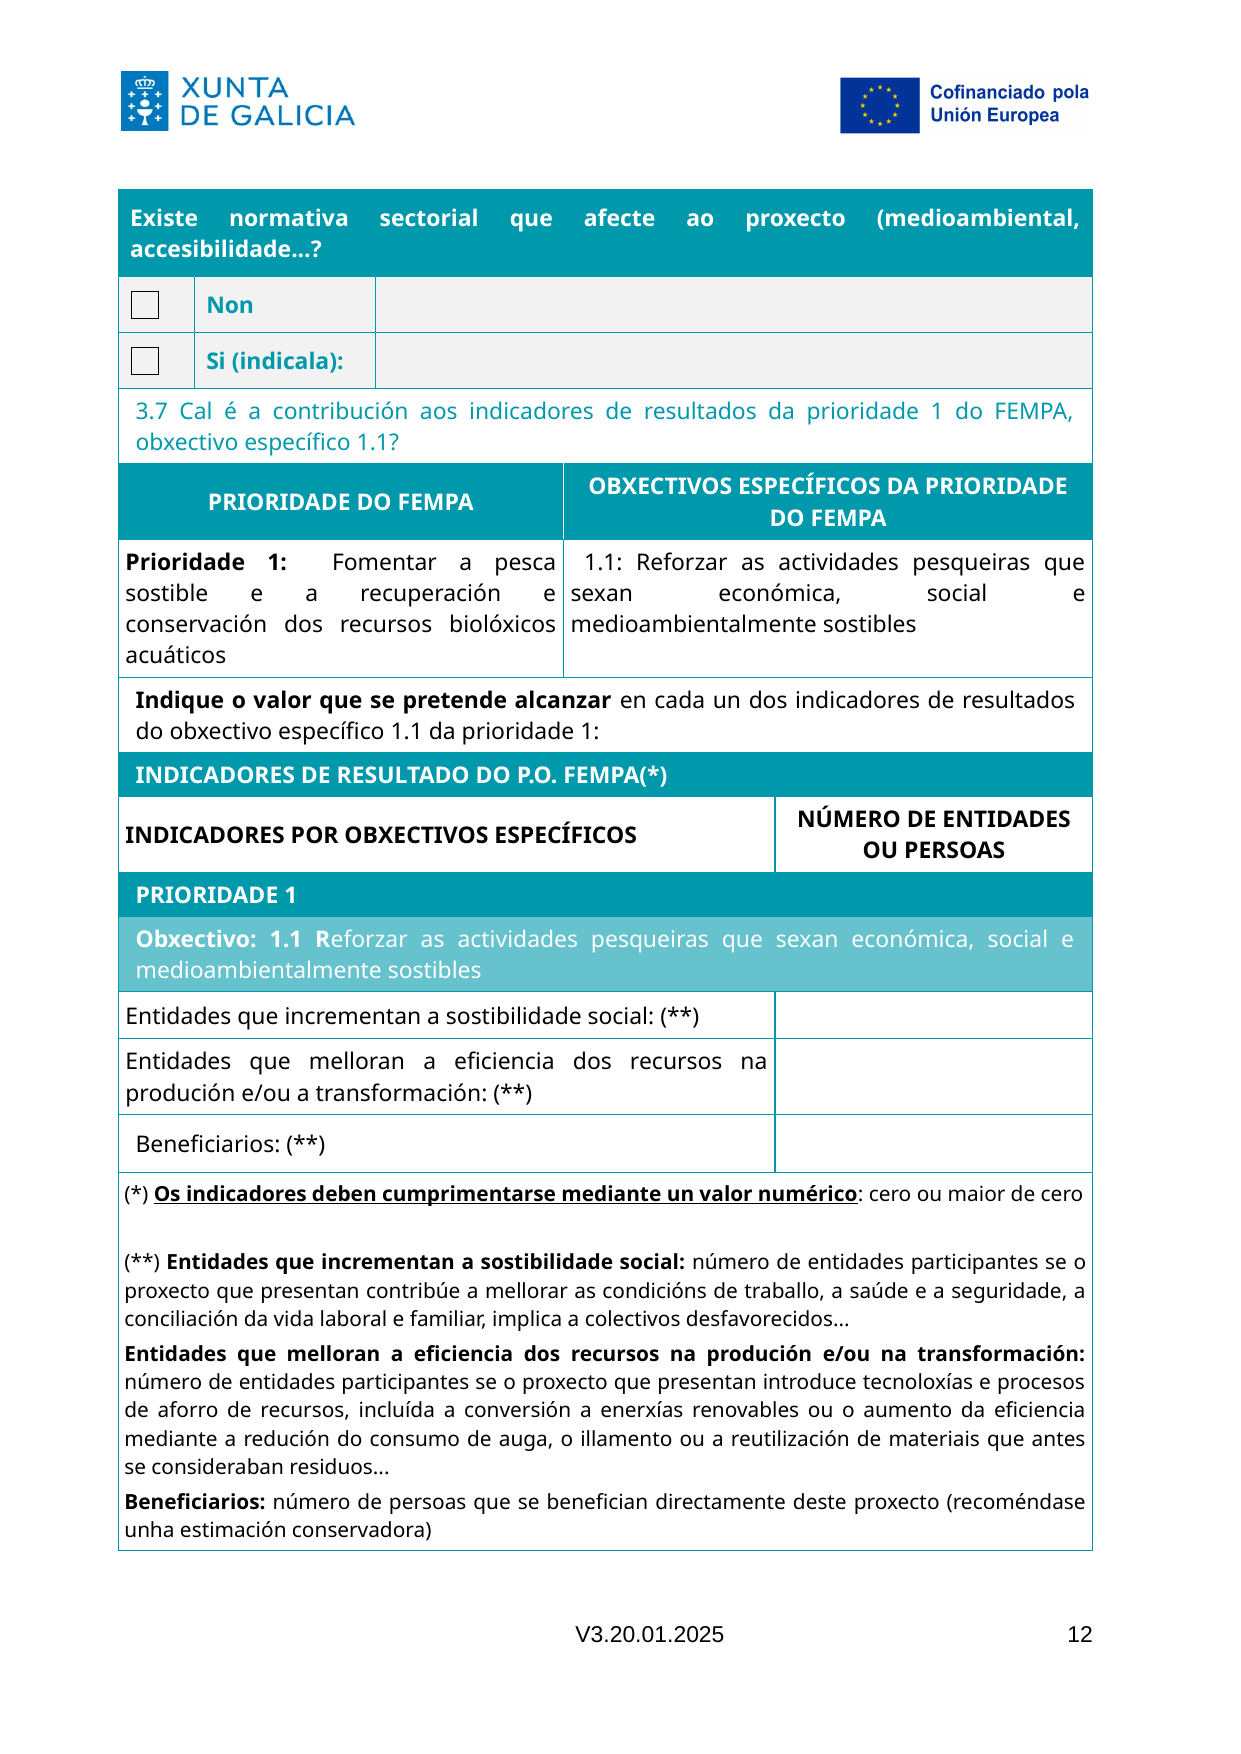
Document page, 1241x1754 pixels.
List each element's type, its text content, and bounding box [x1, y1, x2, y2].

table_cell [376, 333, 1092, 388]
table_cell [119, 333, 194, 388]
table_cell Beneficiarios: (**) [119, 1115, 774, 1172]
table_cell INDICADORES DE RESULTADO DO P.O. FEMPA(*) [119, 753, 1092, 796]
table_cell [776, 992, 1092, 1038]
table_cell Entidades que melloran a eficiencia dos recursos na produción e/ou a transformación: (**) [119, 1039, 774, 1114]
table_cell Entidades que incrementan a sostibilidade social: (**) [119, 992, 774, 1038]
table_cell [776, 1039, 1092, 1114]
table_cell INDICADORES POR OBXECTIVOS ESPECÍFICOS [119, 797, 774, 872]
table_cell Non [195, 277, 375, 332]
table_cell PRIORIDADE DO FEMPA [119, 464, 563, 539]
table_cell NÚMERO DE ENTIDADES OU PERSOAS [776, 797, 1092, 872]
table_cell Prioridade 1: Fomentar a pesca sostible e a recuperación e conservación dos recursos biolóxicos acuáticos [119, 540, 563, 677]
table_cell PRIORIDADE 1 [119, 873, 1092, 916]
table_cell Indique o valor que se pretende alcanzar en cada un dos indicadores de resultados do obxectivo específico 1.1 da prioridade 1: [119, 678, 1092, 752]
table_cell Obxectivo: 1.1 Reforzar as actividades pesqueiras que sexan económica, social e medioambientalmente sostibles [119, 917, 1092, 991]
table_cell 3.7 Cal é a contribución aos indicadores de resultados da prioridade 1 do FEMPA, obxectivo específico 1.1? [119, 389, 1092, 463]
table_cell (*) Os indicadores deben cumprimentarse mediante un valor numérico: cero ou maior de cero (**) Entidades que incrementan a sostibilidade social: número de entidades participantes se o proxecto que presentan contribúe a mellorar as condicións de traballo, a saúde e a seguridade, a conciliación da vida laboral e familiar, implica a colectivos desfavorecidos... Entidades que melloran a eficiencia dos recursos na produción e/ou na transformación: número de entidades participantes se o proxecto que presentan introduce tecnoloxías e procesos de aforro de recursos, incluída a conversión a enerxías renovables ou o aumento da eficiencia mediante a redución do consumo de auga, o illamento ou a reutilización de materiais que antes se consideraban residuos... Beneficiarios: número de persoas que se benefician directamente deste proxecto (recoméndase unha estimación conservadora) [119, 1173, 1092, 1549]
picture [121, 71, 355, 131]
table_cell OBXECTIVOS ESPECÍFICOS DA PRIORIDADE DO FEMPA [564, 464, 1092, 539]
picture [837, 74, 1090, 138]
table_cell [119, 277, 194, 332]
table_cell [776, 1115, 1092, 1172]
table_cell 1.1: Reforzar as actividades pesqueiras que sexan económica, social e medioambientalmente sostibles [564, 540, 1092, 677]
table_header Existe normativa sectorial que afecte ao proxecto (medioambiental, accesibilidade...? [119, 190, 1092, 276]
table_cell Si (indicala): [195, 333, 375, 388]
table_cell [376, 277, 1092, 332]
